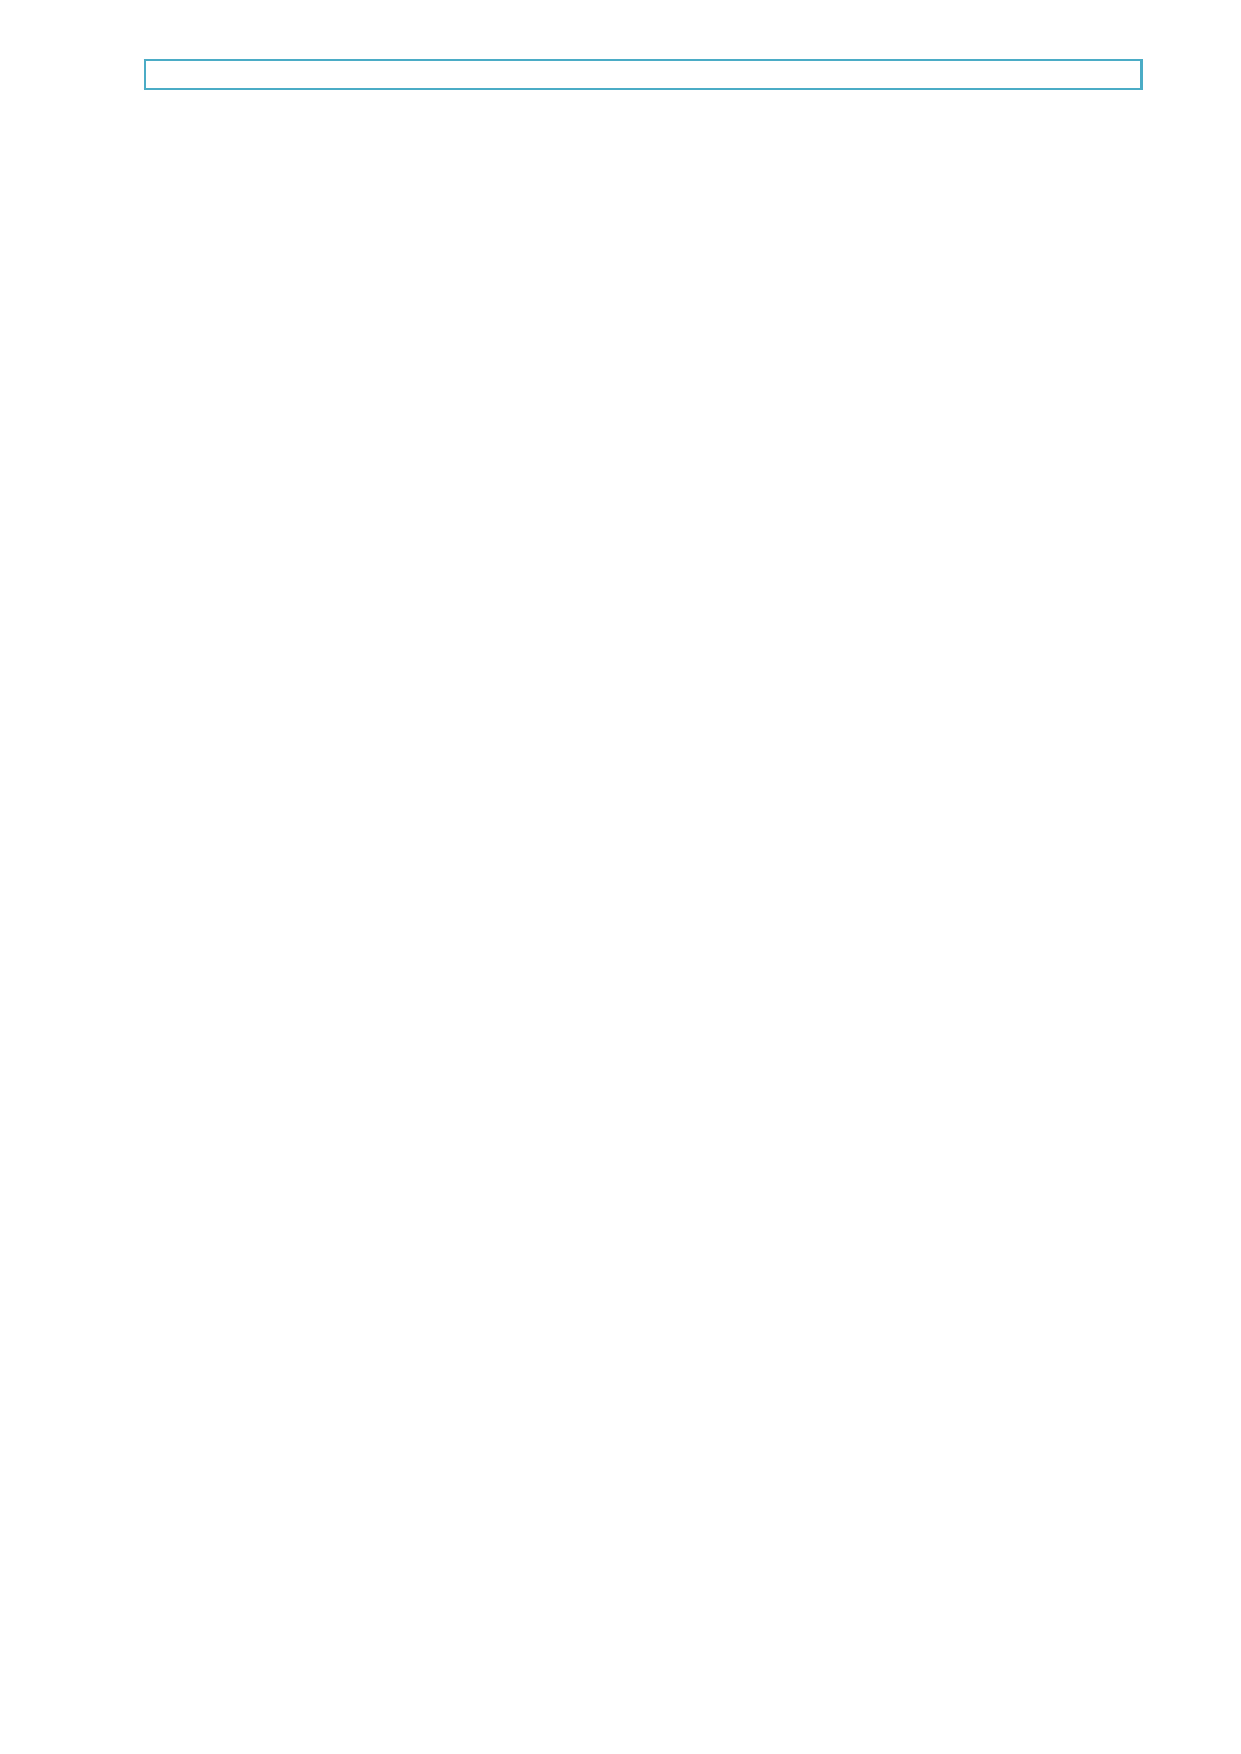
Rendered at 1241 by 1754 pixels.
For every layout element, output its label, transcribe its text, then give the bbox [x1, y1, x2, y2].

table_cell Регистрация домена Хостинг Вёрстка (нужна ли адаптивная) Подключение SSL сертификата Подключение капчи (защита от спама) Установка счетчиков посещаемости Базовая SEO оптимизация Подключение XML карты сайта Создание файла robots.txt Фавикон (значок сайта в адресной строке) Базовое наполнение сайта вашими материалами [146, 61, 1140, 87]
